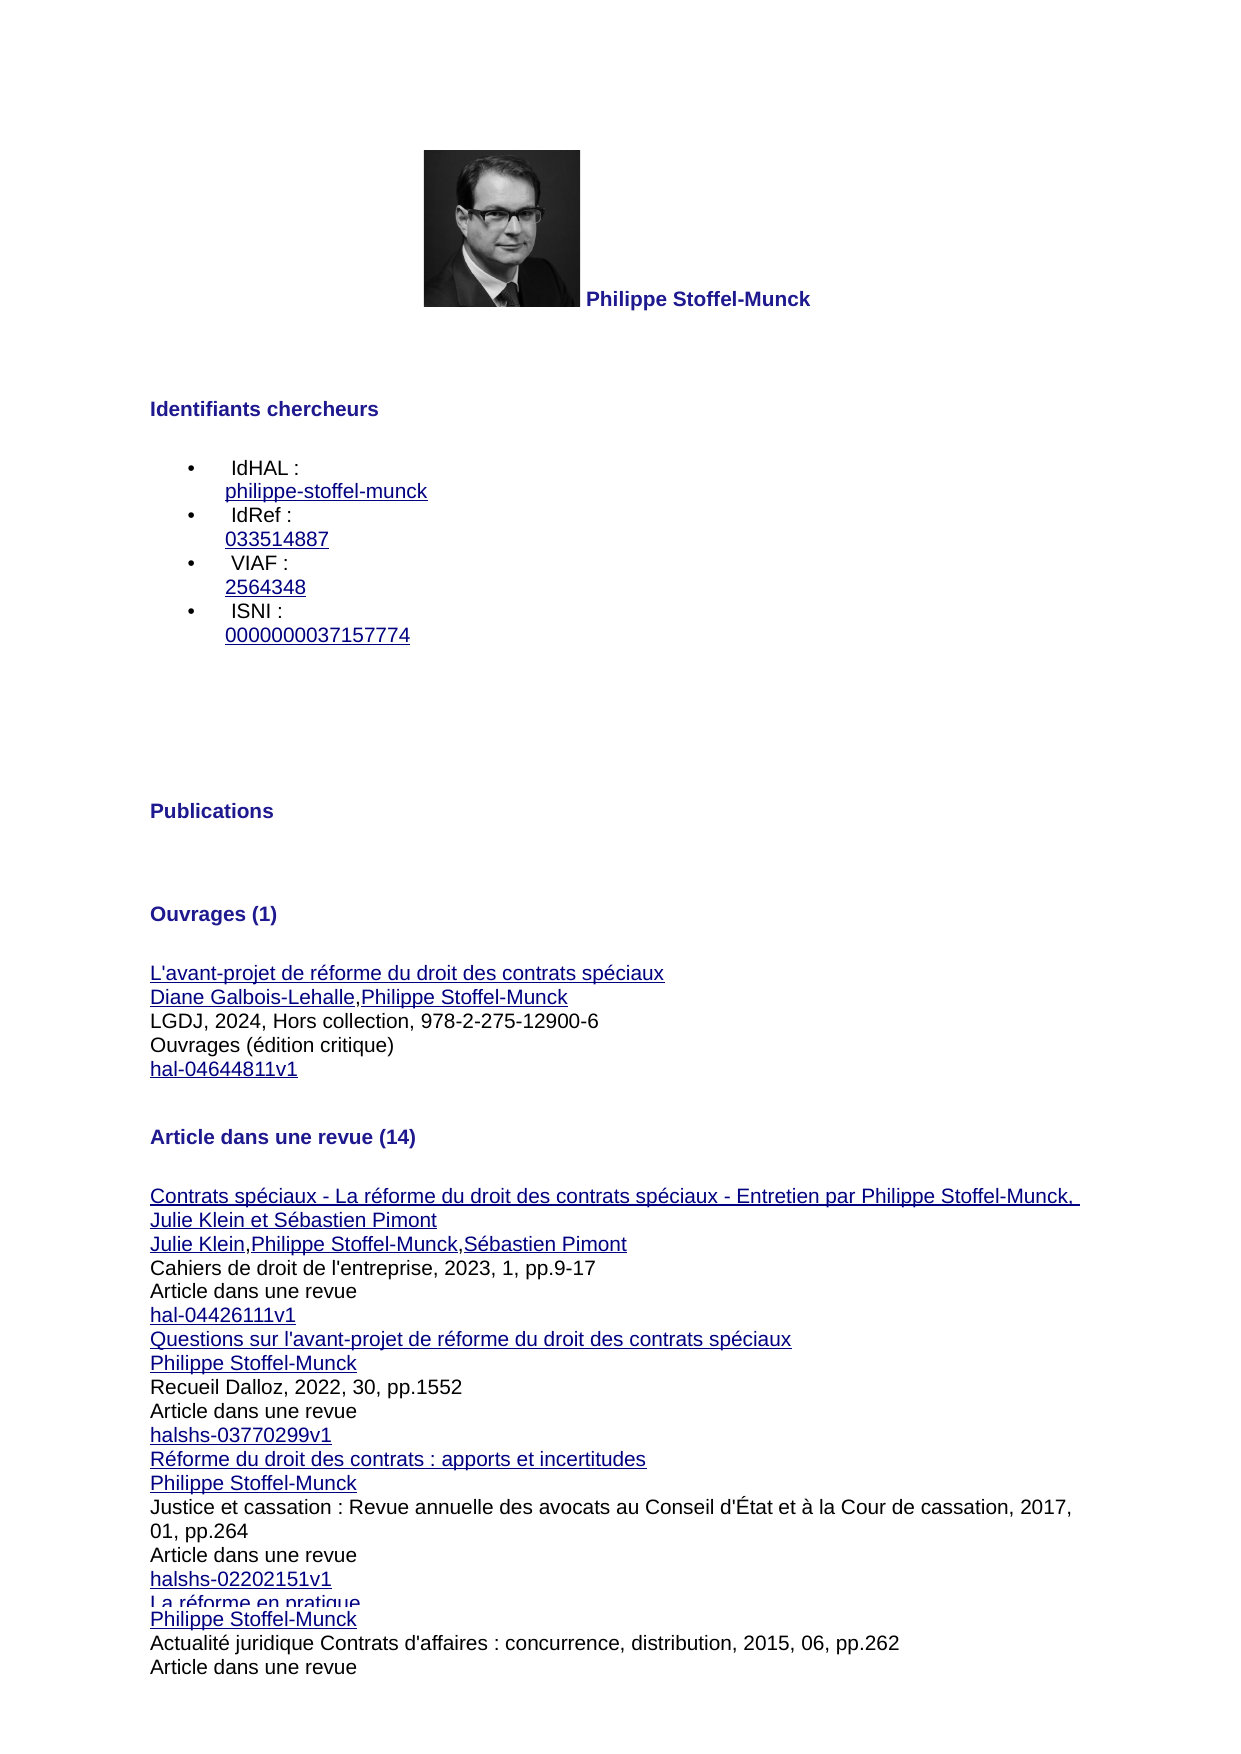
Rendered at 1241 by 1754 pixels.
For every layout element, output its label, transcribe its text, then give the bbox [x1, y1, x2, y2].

list 033514887 [187, 527, 1090, 551]
picture [423, 150, 581, 307]
list IdHAL : [187, 455, 1090, 479]
list ISNI : [187, 599, 1090, 623]
list philippe-stoffel-munck [187, 479, 1090, 503]
list VIAF : [187, 551, 1090, 575]
table_cell La réforme en pratique Philippe Stoffel-Munck Actualité juridique Contrats d'affaires : concurrence, distribution, 2015, 06, pp.262 Article dans une revue [150, 1591, 1090, 1679]
table_cell Questions sur l'avant-projet de réforme du droit des contrats spéciaux Philippe Stoffel-Munck Recueil Dalloz, 2022, 30, pp.1552 Article dans une revue halshs-03770299v1 [150, 1327, 1090, 1447]
table_cell Réforme du droit des contrats : apports et incertitudes Philippe Stoffel-Munck Justice et cassation : Revue annuelle des avocats au Conseil d'État et à la Cour de cassation, 2017, 01, pp.264 Article dans une revue halshs-02202151v1 [150, 1447, 1090, 1591]
subtitle Article dans une revue (14) [150, 1125, 1090, 1149]
list 2564348 [187, 575, 1090, 599]
list 0000000037157774 [187, 623, 1090, 647]
subtitle Identifiants chercheurs [150, 397, 1090, 421]
table_header L'avant-projet de réforme du droit des contrats spéciaux Diane Galbois-Lehalle,Philippe Stoffel-Munck LGDJ, 2024, Hors collection, 978-2-275-12900-6 Ouvrages (édition critique) hal-04644811v1 [150, 961, 1090, 1080]
list IdRef : [187, 503, 1090, 527]
subtitle Ouvrages (1) [150, 902, 1090, 926]
table_header Contrats spéciaux - La réforme du droit des contrats spéciaux - Entretien par Philippe Stoffel-Munck, Julie Klein et Sébastien Pimont Julie Klein,Philippe Stoffel-Munck,Sébastien Pimont Cahiers de droit de l'entreprise, 2023, 1, pp.9-17 Article dans une revue hal-04426111v1 [150, 1184, 1090, 1327]
subtitle Philippe Stoffel-Munck [150, 150, 1090, 311]
subtitle Publications [150, 799, 1090, 823]
